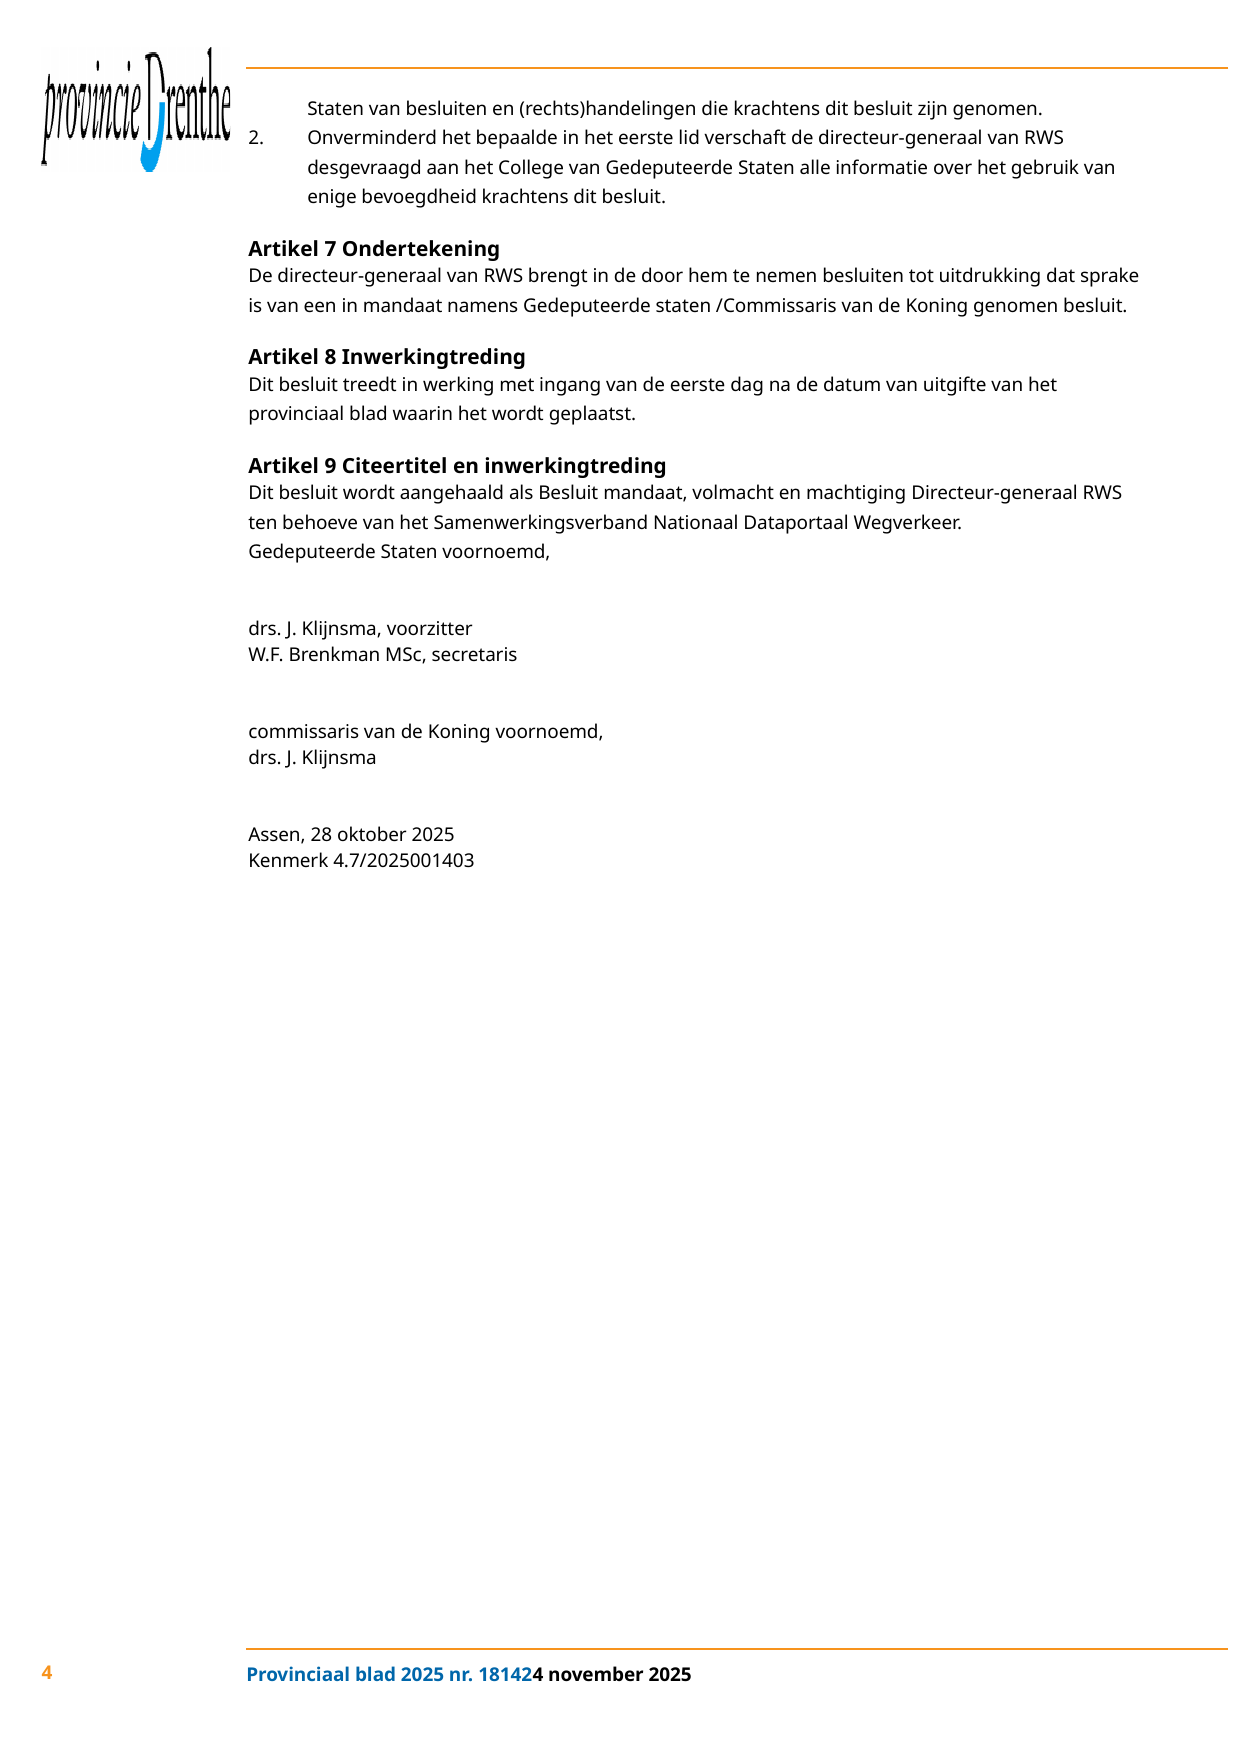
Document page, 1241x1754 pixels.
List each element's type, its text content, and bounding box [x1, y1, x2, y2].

text W.F. Brenkman MSc, secretaris [248, 641, 1152, 667]
text Artikel 9 Citeertitel en inwerkingtreding [248, 451, 1152, 479]
text Artikel 8 Inwerkingtreding [248, 342, 1152, 371]
list Staten van besluiten en (rechts)handelingen die krachtens dit besluit zijn genomen. [248, 95, 1152, 121]
text Gedeputeerde Staten voornoemd, [248, 538, 1152, 564]
text drs. J. Klijnsma, voorzitter [248, 616, 1152, 641]
text Kenmerk 4.7/2025001403 [248, 847, 1152, 873]
text Artikel 7 Ondertekening [248, 234, 1152, 262]
list Onverminderd het bepaalde in het eerste lid verschaft de directeur-generaal van RWS desgevraagd aan het College van Gedeputeerde Staten alle informatie over het gebruik van enige bevoegdheid krachtens dit besluit. [248, 124, 1152, 209]
text Assen, 28 oktober 2025 [248, 821, 1152, 847]
text Dit besluit treedt in werking met ingang van de eerste dag na de datum van uitgifte van het provinciaal blad waarin het wordt geplaatst. [248, 371, 1152, 426]
text drs. J. Klijnsma [248, 744, 1152, 770]
text commissaris van de Koning voornoemd, [248, 718, 1152, 744]
text Dit besluit wordt aangehaald als Besluit mandaat, volmacht en machtiging Directeur-generaal RWS ten behoeve van het Samenwerkingsverband Nationaal Dataportaal Wegverkeer. [248, 479, 1152, 534]
picture [41, 47, 231, 172]
text De directeur-generaal van RWS brengt in de door hem te nemen besluiten tot uitdrukking dat sprake is van een in mandaat namens Gedeputeerde staten /Commissaris van de Koning genomen besluit. [248, 262, 1152, 318]
